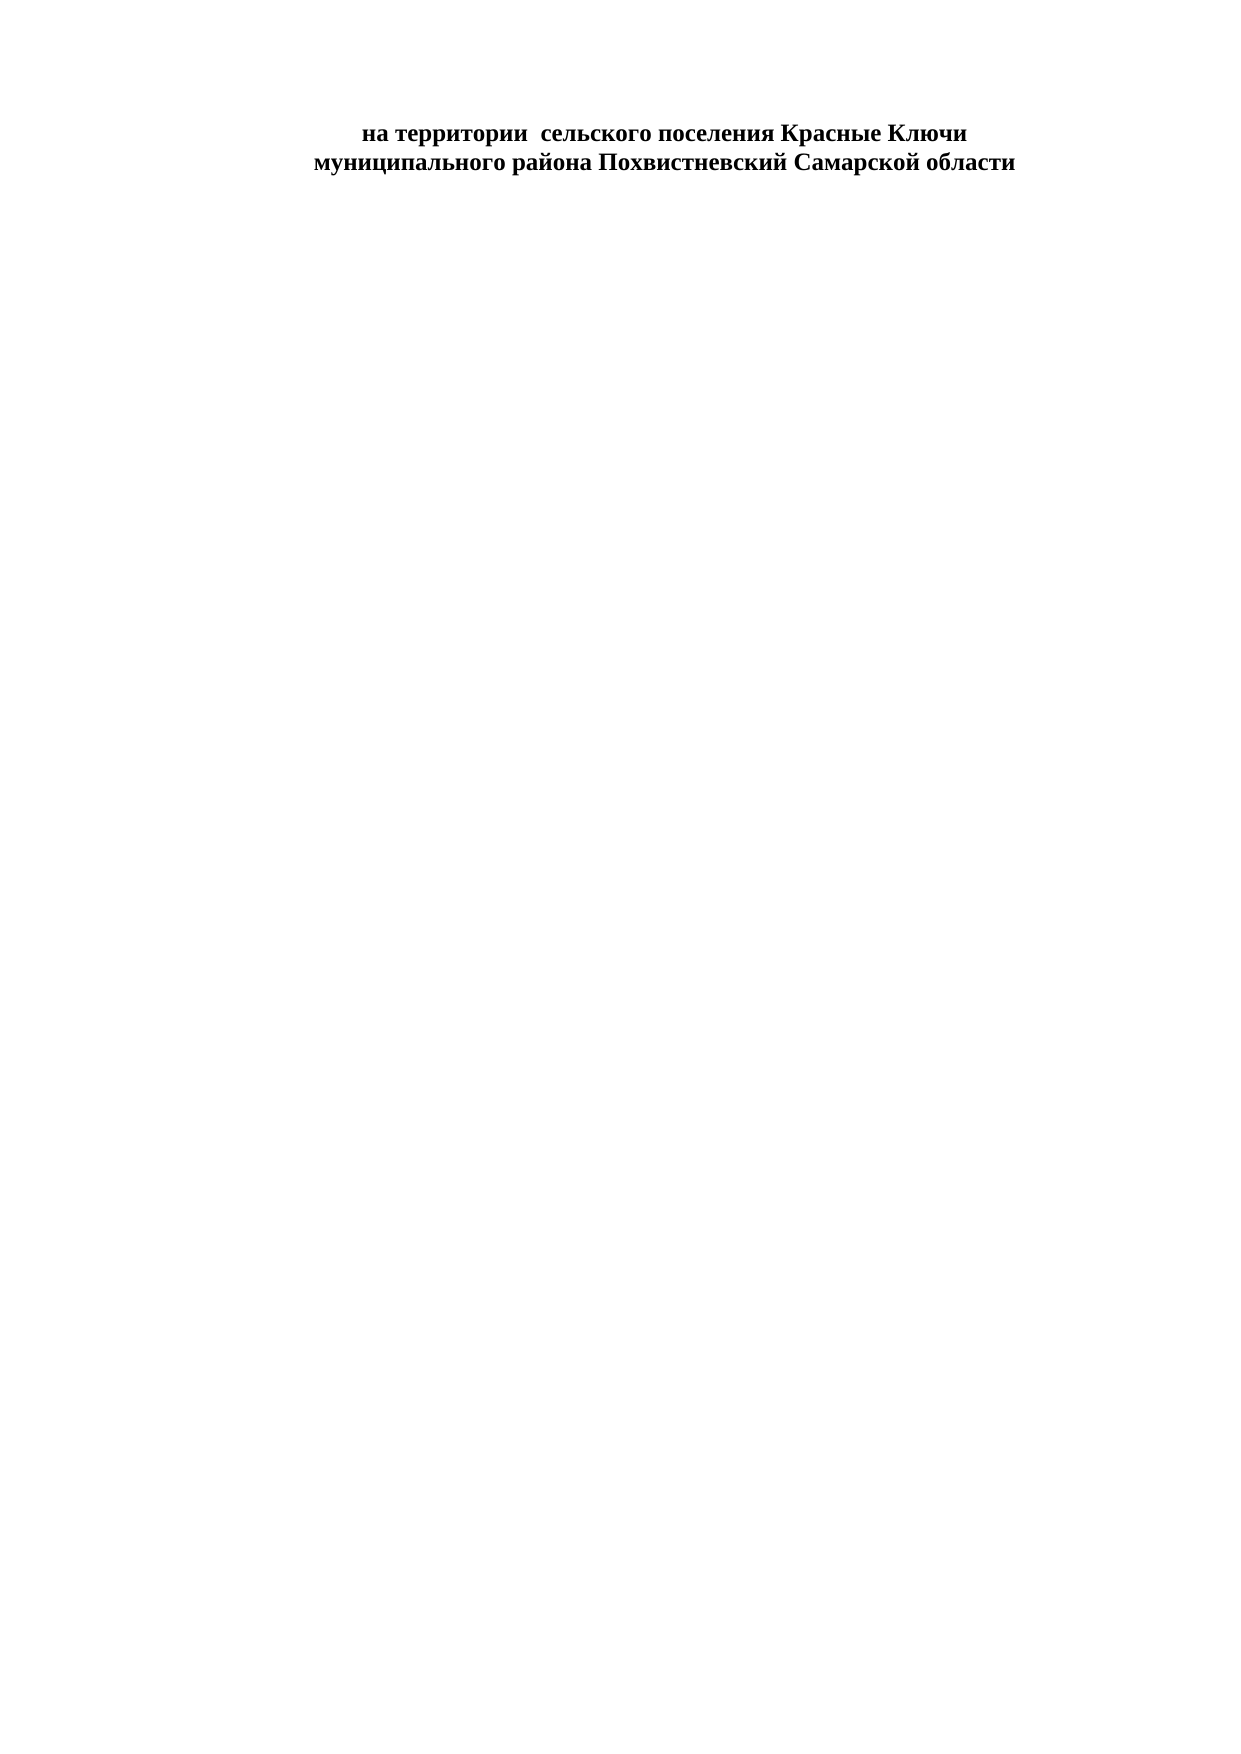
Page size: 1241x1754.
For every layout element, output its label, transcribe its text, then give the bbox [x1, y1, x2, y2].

text на территории сельского поселения Красные Ключи [177, 118, 1152, 147]
text муниципального района Похвистневский Самарской области [177, 147, 1152, 176]
